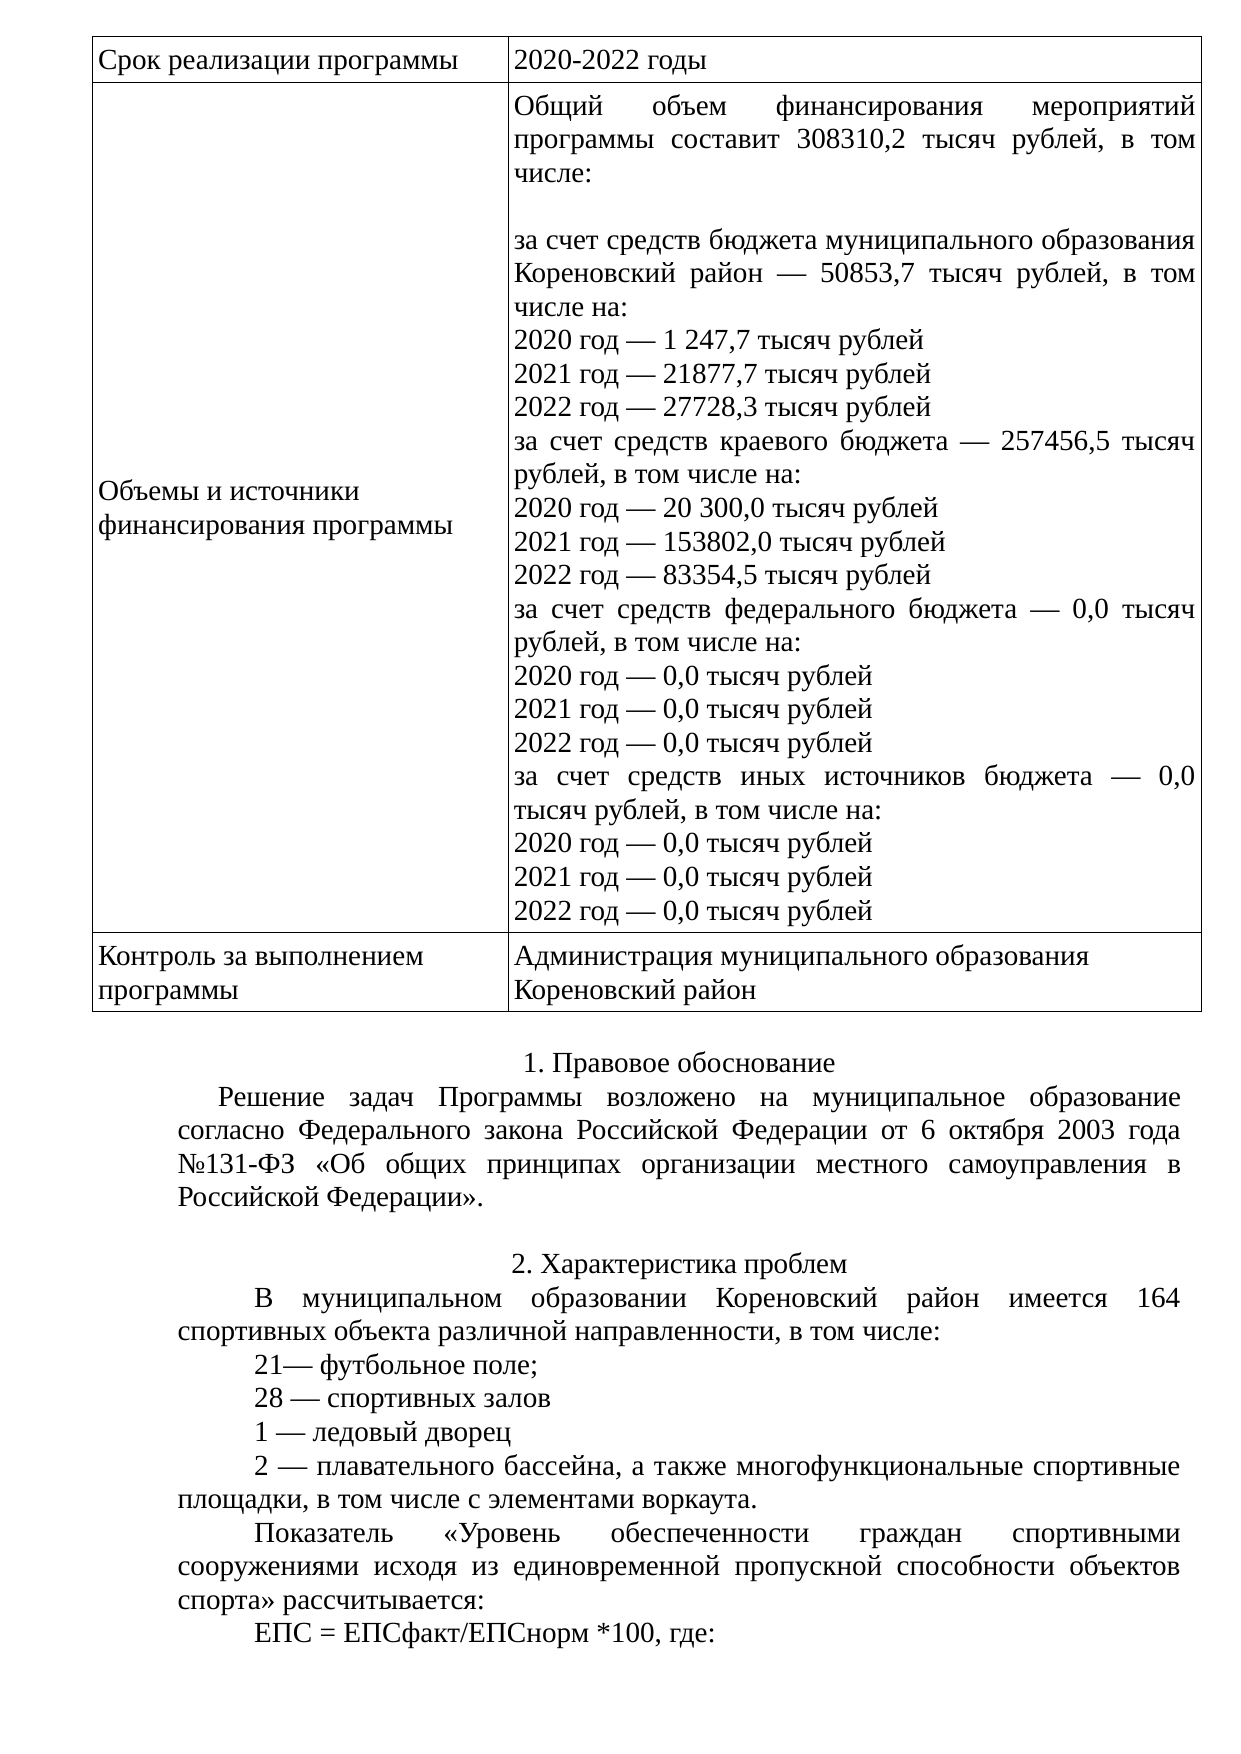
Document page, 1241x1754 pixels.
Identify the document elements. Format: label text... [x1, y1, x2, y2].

text ЕПС = ЕПСфакт/ЕПСнорм *100, где: [177, 1615, 1181, 1649]
text 28 — спортивных залов [177, 1381, 1181, 1414]
table_cell Объемы и источники финансирования программы [93, 83, 508, 932]
table_cell Контроль за выполнением программы [93, 933, 508, 1011]
table_cell Администрация муниципального образования Кореновский район [509, 933, 1201, 1011]
text В муниципальном образовании Кореновский район имеется 164 спортивных объекта различной направленности, в том числе: [177, 1280, 1181, 1347]
text 2. Характеристика проблем [177, 1246, 1181, 1280]
table_cell Общий объем финансирования мероприятий программы составит 308310,2 тысяч рублей, в том числе: за счет средств бюджета муниципального образования Кореновский район — 50853,7 тысяч рублей, в том числе на: 2020 год — 1 247,7 тысяч рублей 2021 год — 21877,7 тысяч рублей 2022 год — 27728,3 тысяч рублей за счет средств краевого бюджета — 257456,5 тысяч рублей, в том числе на: 2020 год — 20 300,0 тысяч рублей 2021 год — 153802,0 тысяч рублей 2022 год — 83354,5 тысяч рублей за счет средств федерального бюджета — 0,0 тысяч рублей, в том числе на: 2020 год — 0,0 тысяч рублей 2021 год — 0,0 тысяч рублей 2022 год — 0,0 тысяч рублей за счет средств иных источников бюджета — 0,0 тысяч рублей, в том числе на: 2020 год — 0,0 тысяч рублей 2021 год — 0,0 тысяч рублей 2022 год — 0,0 тысяч рублей [509, 83, 1201, 932]
text Решение задач Программы возложено на муниципальное образование согласно Федерального закона Российской Федерации от 6 октября 2003 года №131-ФЗ «Об общих принципах организации местного самоуправления в Российской Федерации». [177, 1079, 1181, 1213]
text 2 — плавательного бассейна, а также многофункциональные спортивные площадки, в том числе с элементами воркаута. [177, 1448, 1181, 1515]
text 1. Правовое обоснование [177, 1045, 1181, 1079]
text Показатель «Уровень обеспеченности граждан спортивными сооружениями исходя из единовременной пропускной способности объектов спорта» рассчитывается: [177, 1515, 1181, 1615]
table_cell Срок реализации программы [93, 37, 508, 81]
text 1 — ледовый дворец [177, 1414, 1181, 1448]
text 21— футбольное поле; [177, 1347, 1181, 1381]
table_cell 2020-2022 годы [509, 37, 1201, 81]
